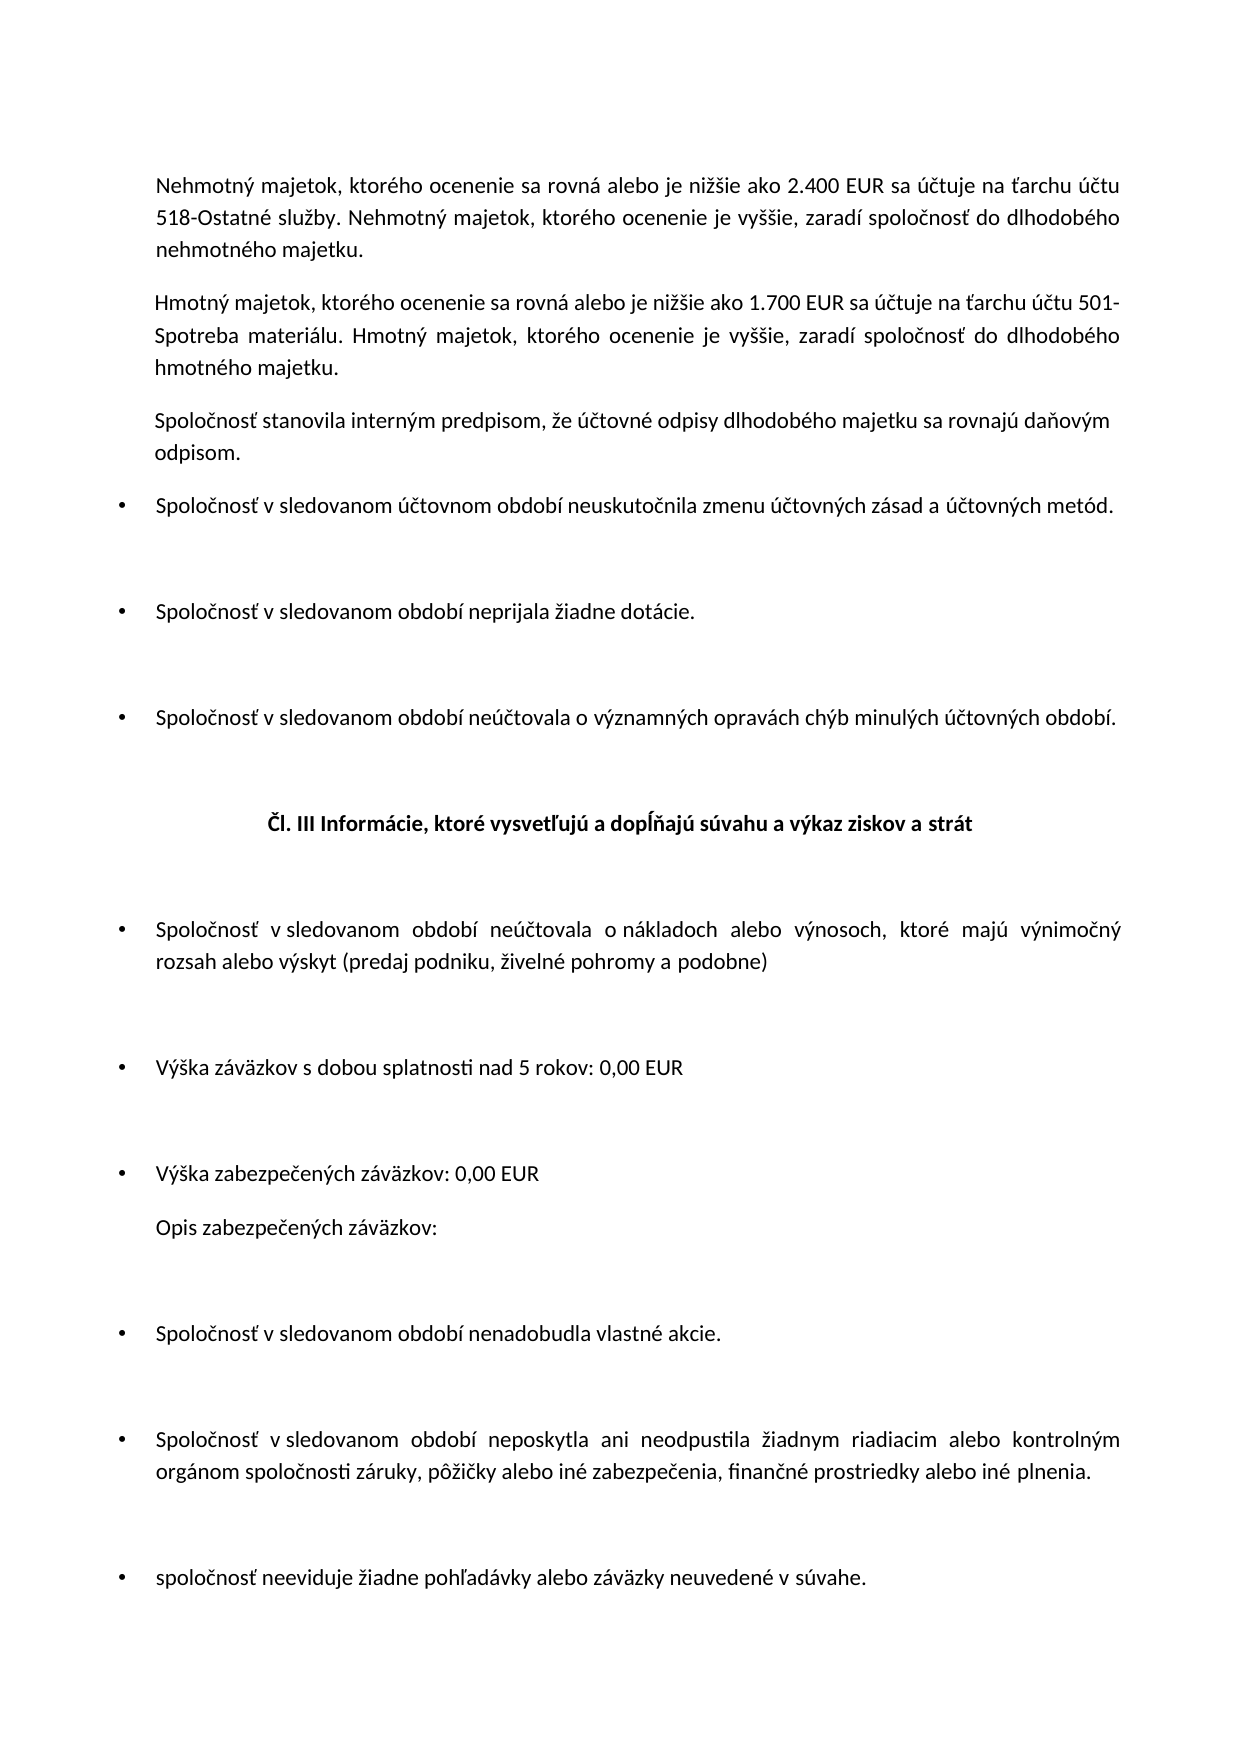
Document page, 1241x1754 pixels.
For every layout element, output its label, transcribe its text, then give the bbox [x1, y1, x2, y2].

list Spoločnosť v sledovanom období nenadobudla vlastné akcie. [118, 1319, 1122, 1347]
text Spoločnosť stanovila interným predpisom, že účtovné odpisy dlhodobého majetku sa rovnajú daňovým odpisom. [154, 406, 1122, 466]
list Spoločnosť v sledovanom období neposkytla ani neodpustila žiadnym riadiacim alebo kontrolným orgánom spoločnosti záruky, pôžičky alebo iné zabezpečenia, finančné prostriedky alebo iné plnenia. [118, 1425, 1122, 1485]
list Výška zabezpečených záväzkov: 0,00 EUR [118, 1159, 1122, 1188]
list Spoločnosť v sledovanom účtovnom období neuskutočnila zmenu účtovných zásad a účtovných metód. [118, 491, 1122, 519]
list Spoločnosť v sledovanom období neúčtovala o významných opravách chýb minulých účtovných období. [118, 703, 1122, 731]
list Výška záväzkov s dobou splatnosti nad 5 rokov: 0,00 EUR [118, 1053, 1122, 1082]
text Čl. III Informácie, ktoré vysvetľujú a dopĺňajú súvahu a výkaz ziskov a strát [118, 809, 1122, 837]
list Spoločnosť v sledovanom období neúčtovala o nákladoch alebo výnosoch, ktoré majú výnimočný rozsah alebo výskyt (predaj podniku, živelné pohromy a podobne) [118, 915, 1122, 976]
text Hmotný majetok, ktorého ocenenie sa rovná alebo je nižšie ako 1.700 EUR sa účtuje na ťarchu účtu 501-Spotreba materiálu. Hmotný majetok, ktorého ocenenie je vyššie, zaradí spoločnosť do dlhodobého hmotného majetku. [154, 288, 1122, 381]
text Nehmotný majetok, ktorého ocenenie sa rovná alebo je nižšie ako 2.400 EUR sa účtuje na ťarchu účtu 518-Ostatné služby. Nehmotný majetok, ktorého ocenenie je vyššie, zaradí spoločnosť do dlhodobého nehmotného majetku. [156, 171, 1122, 263]
text Opis zabezpečených záväzkov: [118, 1213, 1122, 1241]
list spoločnosť neeviduje žiadne pohľadávky alebo záväzky neuvedené v súvahe. [118, 1563, 1122, 1591]
list Spoločnosť v sledovanom období neprijala žiadne dotácie. [118, 597, 1122, 625]
